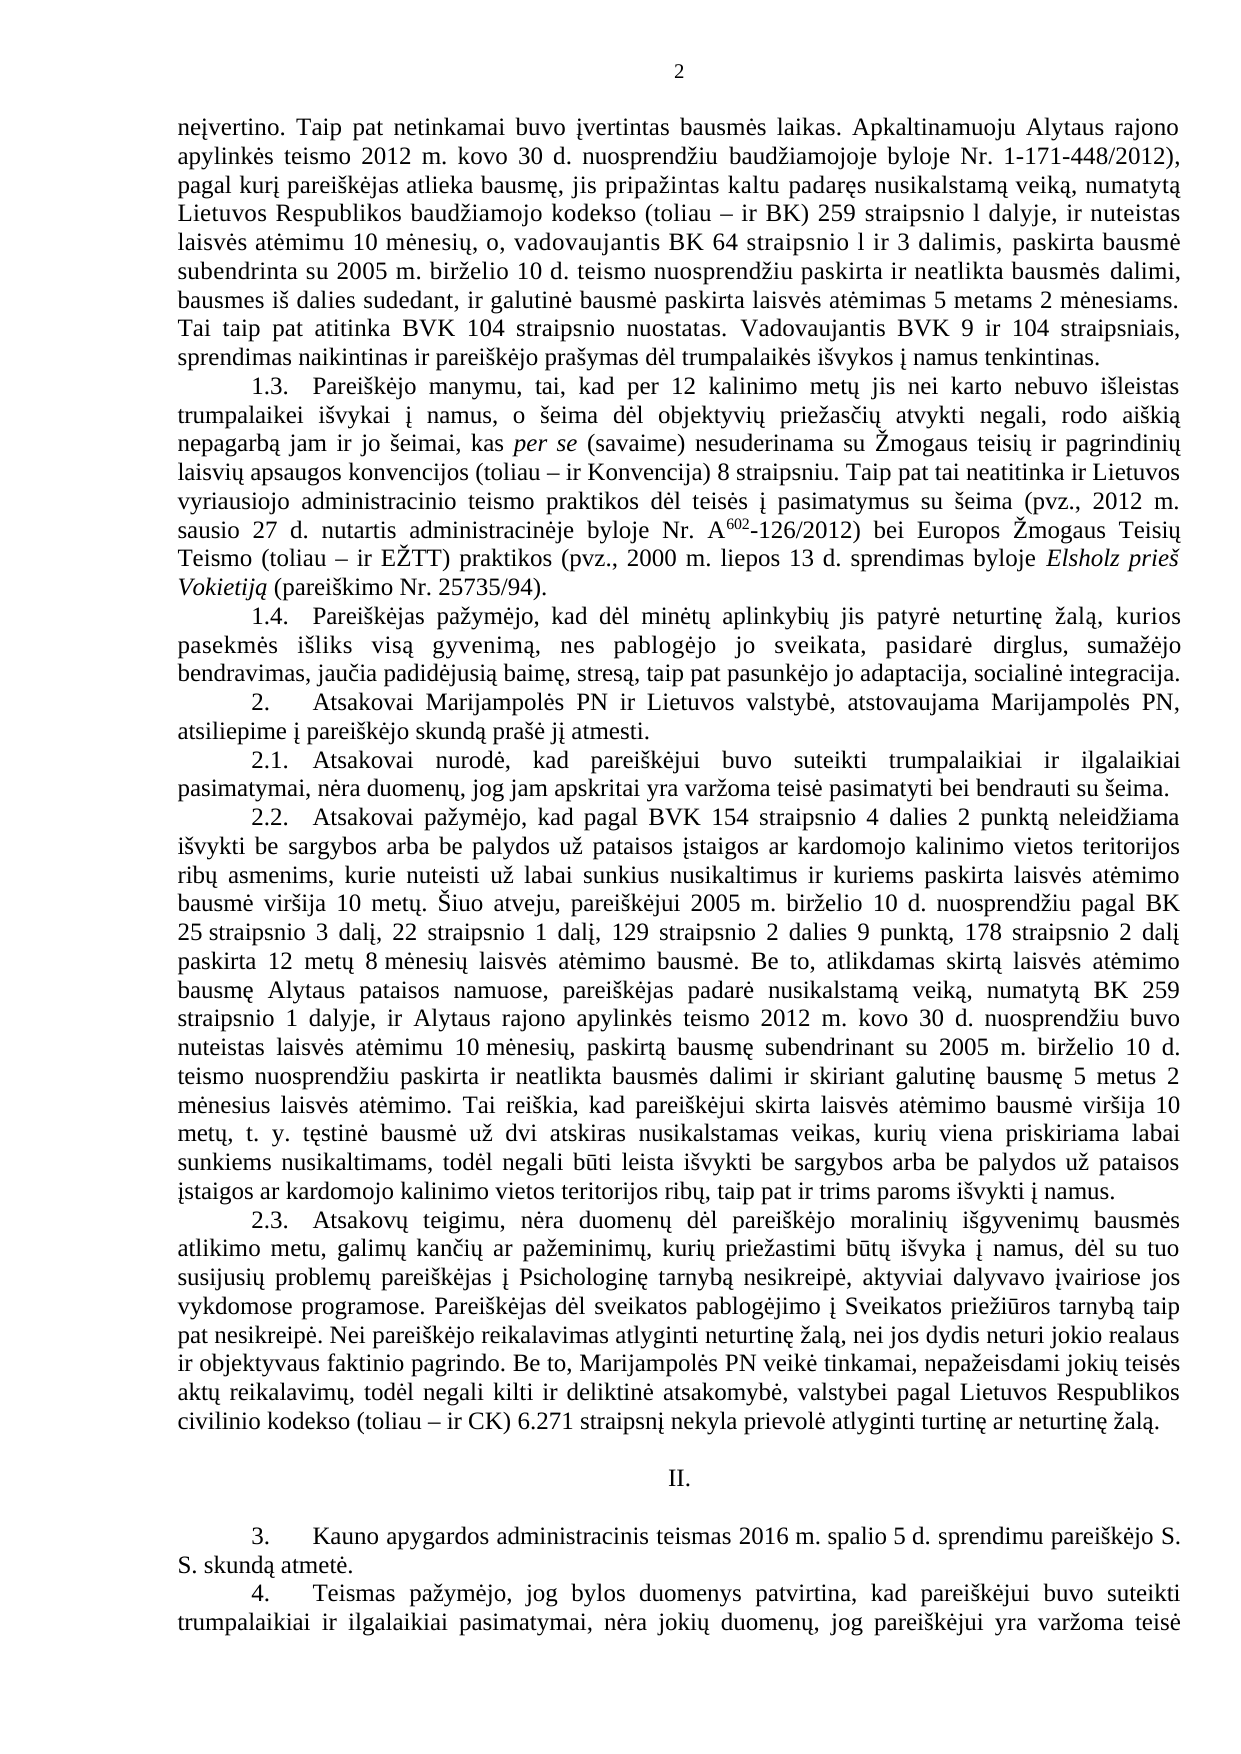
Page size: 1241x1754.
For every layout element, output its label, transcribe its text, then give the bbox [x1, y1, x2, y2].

text 3. Kauno apygardos administracinis teismas 2016 m. spalio 5 d. sprendimu pareiškėjo S. S. skundą atmetė. [177, 1521, 1181, 1578]
text 2.2. Atsakovai pažymėjo, kad pagal BVK 154 straipsnio 4 dalies 2 punktą neleidžiama išvykti be sargybos arba be palydos už pataisos įstaigos ar kardomojo kalinimo vietos teritorijos ribų asmenims, kurie nuteisti už labai sunkius nusikaltimus ir kuriems paskirta laisvės atėmimo bausmė viršija 10 metų. Šiuo atveju, pareiškėjui 2005 m. birželio 10 d. nuosprendžiu pagal BK 25 straipsnio 3 dalį, 22 straipsnio 1 dalį, 129 straipsnio 2 dalies 9 punktą, 178 straipsnio 2 dalį paskirta 12 metų 8 mėnesių laisvės atėmimo bausmė. Be to, atlikdamas skirtą laisvės atėmimo bausmę Alytaus pataisos namuose, pareiškėjas padarė nusikalstamą veiką, numatytą BK 259 straipsnio 1 dalyje, ir Alytaus rajono apylinkės teismo 2012 m. kovo 30 d. nuosprendžiu buvo nuteistas laisvės atėmimu 10 mėnesių, paskirtą bausmę subendrinant su 2005 m. birželio 10 d. teismo nuosprendžiu paskirta ir neatlikta bausmės dalimi ir skiriant galutinę bausmę 5 metus 2 mėnesius laisvės atėmimo. Tai reiškia, kad pareiškėjui skirta laisvės atėmimo bausmė viršija 10 metų, t. y. tęstinė bausmė už dvi atskiras nusikalstamas veikas, kurių viena priskiriama labai sunkiems nusikaltimams, todėl negali būti leista išvykti be sargybos arba be palydos už pataisos įstaigos ar kardomojo kalinimo vietos teritorijos ribų, taip pat ir trims paroms išvykti į namus. [177, 802, 1181, 1205]
text 1.4. Pareiškėjas pažymėjo, kad dėl minėtų aplinkybių jis patyrė neturtinę žalą, kurios pasekmės išliks visą gyvenimą, nes pablogėjo jo sveikata, pasidarė dirglus, sumažėjo bendravimas, jaučia padidėjusią baimę, stresą, taip pat pasunkėjo jo adaptacija, socialinė integracija. [177, 601, 1181, 687]
text 2.3. Atsakovų teigimu, nėra duomenų dėl pareiškėjo moralinių išgyvenimų bausmės atlikimo metu, galimų kančių ar pažeminimų, kurių priežastimi būtų išvyka į namus, dėl su tuo susijusių problemų pareiškėjas į Psichologinę tarnybą nesikreipė, aktyviai dalyvavo įvairiose jos vykdomose programose. Pareiškėjas dėl sveikatos pablogėjimo į Sveikatos priežiūros tarnybą taip pat nesikreipė. Nei pareiškėjo reikalavimas atlyginti neturtinę žalą, nei jos dydis neturi jokio realaus ir objektyvaus faktinio pagrindo. Be to, Marijampolės PN veikė tinkamai, nepažeisdami jokių teisės aktų reikalavimų, todėl negali kilti ir deliktinė atsakomybė, valstybei pagal Lietuvos Respublikos civilinio kodekso (toliau – ir CK) 6.271 straipsnį nekyla prievolė atlyginti turtinę ar neturtinę žalą. [177, 1205, 1181, 1435]
text 2.1. Atsakovai nurodė, kad pareiškėjui buvo suteikti trumpalaikiai ir ilgalaikiai pasimatymai, nėra duomenų, jog jam apskritai yra varžoma teisė pasimatyti bei bendrauti su šeima. [177, 745, 1181, 802]
text 2. Atsakovai Marijampolės PN ir Lietuvos valstybė, atstovaujama Marijampolės PN, atsiliepime į pareiškėjo skundą prašė jį atmesti. [177, 687, 1181, 745]
text neįvertino. Taip pat netinkamai buvo įvertintas bausmės laikas. Apkaltinamuoju Alytaus rajono apylinkės teismo 2012 m. kovo 30 d. nuosprendžiu baudžiamojoje byloje Nr. 1-171-448/2012), pagal kurį pareiškėjas atlieka bausmę, jis pripažintas kaltu padaręs nusikalstamą veiką, numatytą Lietuvos Respublikos baudžiamojo kodekso (toliau – ir BK) 259 straipsnio l dalyje, ir nuteistas laisvės atėmimu 10 mėnesių, o, vadovaujantis BK 64 straipsnio l ir 3 dalimis, paskirta bausmė subendrinta su 2005 m. birželio 10 d. teismo nuosprendžiu paskirta ir neatlikta bausmės dalimi, bausmes iš dalies sudedant, ir galutinė bausmė paskirta laisvės atėmimas 5 metams 2 mėnesiams. Tai taip pat atitinka BVK 104 straipsnio nuostatas. Vadovaujantis BVK 9 ir 104 straipsniais, sprendimas naikintinas ir pareiškėjo prašymas dėl trumpalaikės išvykos į namus tenkintinas. [177, 112, 1181, 371]
text II. [177, 1463, 1181, 1492]
text 1.3. Pareiškėjo manymu, tai, kad per 12 kalinimo metų jis nei karto nebuvo išleistas trumpalaikei išvykai į namus, o šeima dėl objektyvių priežasčių atvykti negali, rodo aiškią nepagarbą jam ir jo šeimai, kas per se (savaime) nesuderinama su Žmogaus teisių ir pagrindinių laisvių apsaugos konvencijos (toliau – ir Konvencija) 8 straipsniu. Taip pat tai neatitinka ir Lietuvos vyriausiojo administracinio teismo praktikos dėl teisės į pasimatymus su šeima (pvz., 2012 m. sausio 27 d. nutartis administracinėje byloje Nr. A602-126/2012) bei Europos Žmogaus Teisių Teismo (toliau – ir EŽTT) praktikos (pvz., 2000 m. liepos 13 d. sprendimas byloje Elsholz prieš Vokietiją (pareiškimo Nr. 25735/94). [177, 371, 1181, 601]
text 4. Teismas pažymėjo, jog bylos duomenys patvirtina, kad pareiškėjui buvo suteikti trumpalaikiai ir ilgalaikiai pasimatymai, nėra jokių duomenų, jog pareiškėjui yra varžoma teisė [177, 1578, 1181, 1636]
